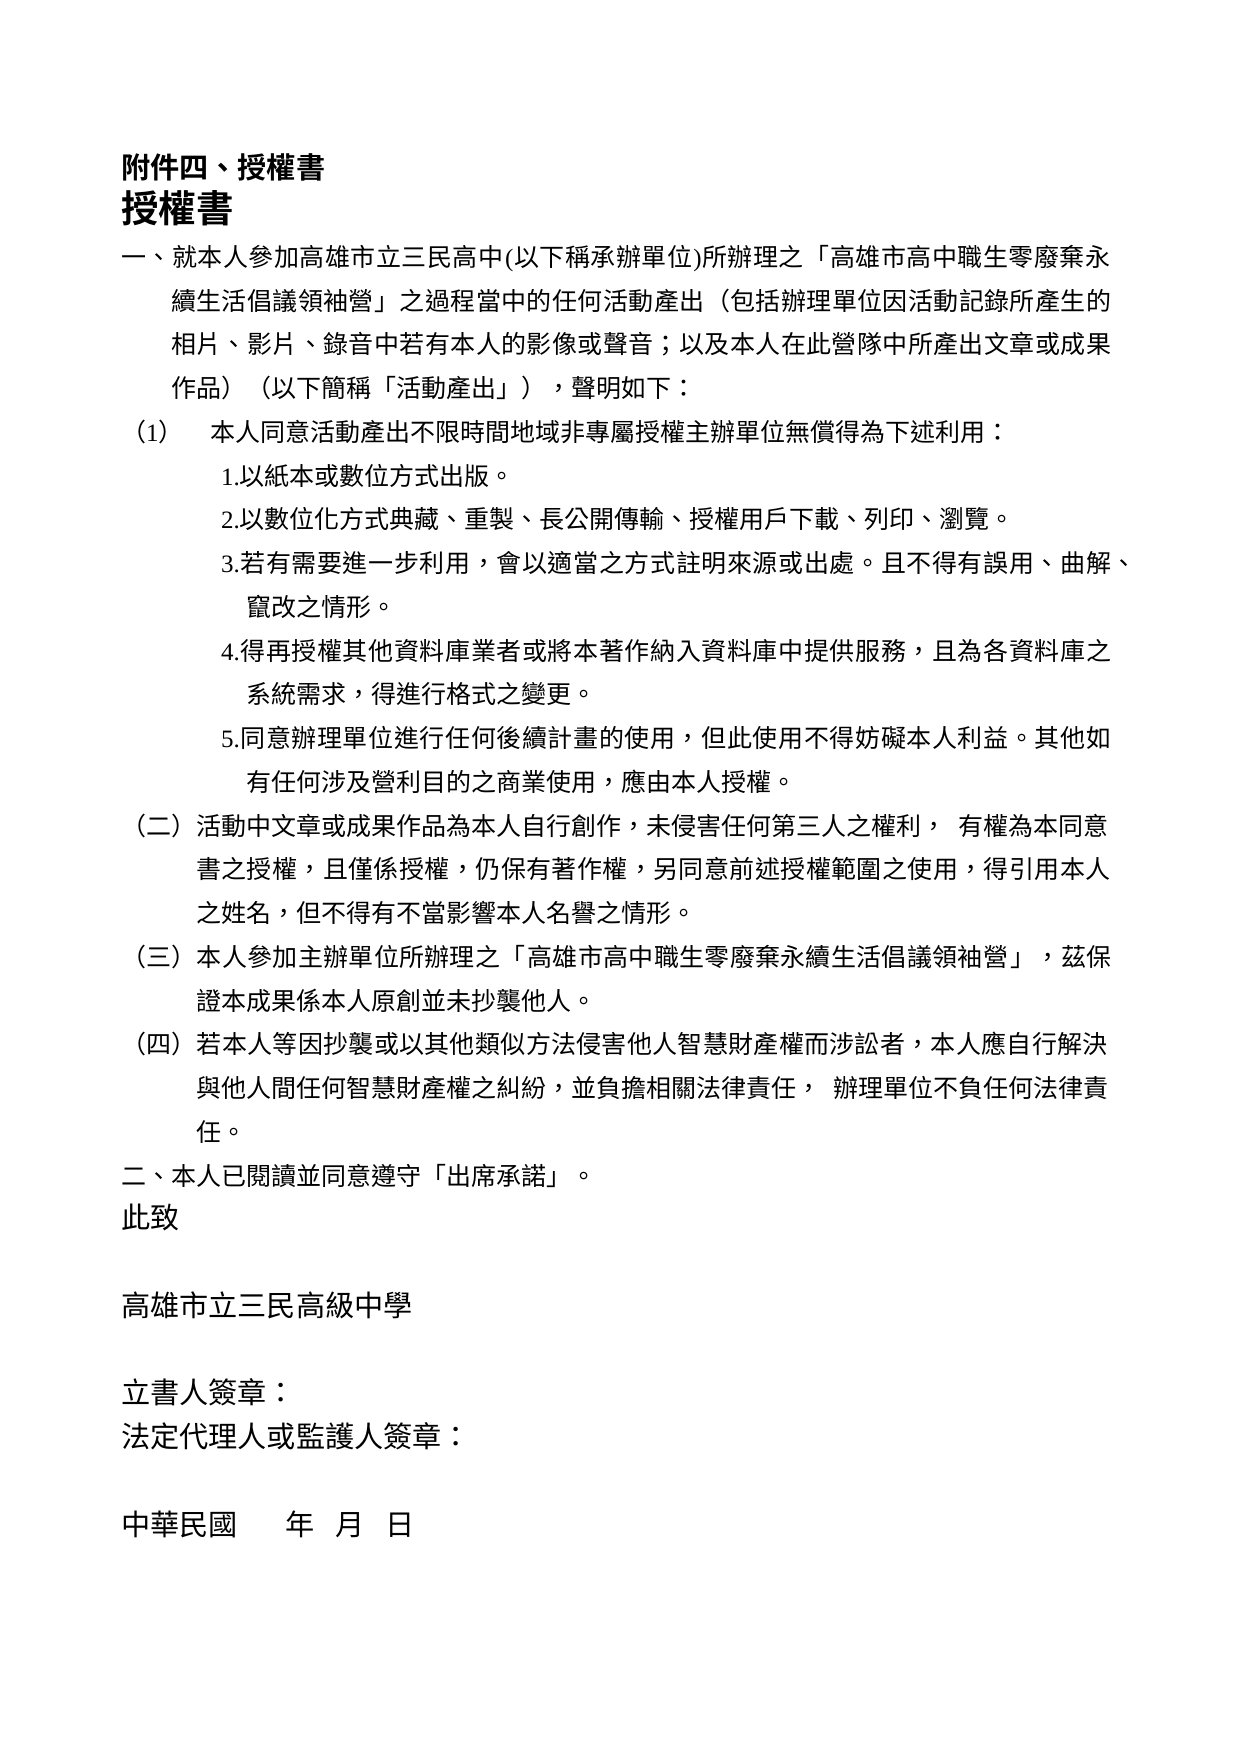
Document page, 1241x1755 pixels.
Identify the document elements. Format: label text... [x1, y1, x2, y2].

text 5.同意辦理單位進行任何後續計畫的使用，但此使用不得妨礙本人利益。其他如有任何涉及營利目的之商業使用，應由本人授權。 [221, 712, 1111, 800]
text （二）活動中文章或成果作品為本人自行創作，未侵害任何第三人之權利， 有權為本同意書之授權，且僅係授權，仍保有著作權，另同意前述授權範圍之使用，得引用本人之姓名，但不得有不當影響本人名譽之情形。 [121, 800, 1111, 931]
text 2.以數位化方式典藏、重製、長公開傳輸、授權用戶下載、列印、瀏覽。 [121, 494, 1111, 537]
list 本人同意活動產出不限時間地域非專屬授權主辦單位無償得為下述利用： [121, 406, 1111, 450]
text （四）若本人等因抄襲或以其他類似方法侵害他人智慧財產權而涉訟者，本人應自行解決與他人間任何智慧財產權之糾紛，並負擔相關法律責任， 辦理單位不負任何法律責任。 [121, 1019, 1111, 1150]
text 一、就本人參加高雄市立三民高中(以下稱承辦單位)所辦理之「高雄市高中職生零廢棄永續生活倡議領袖營」之過程當中的任何活動產出（包括辦理單位因活動記錄所產生的相片、影片、錄音中若有本人的影像或聲音；以及本人在此營隊中所產出文章或成果作品）（以下簡稱「活動產出」），聲明如下： [121, 231, 1111, 406]
text 4.得再授權其他資料庫業者或將本著作納入資料庫中提供服務，且為各資料庫之系統需求，得進行格式之變更。 [221, 625, 1111, 712]
text 二、本人已閱讀並同意遵守「出席承諾」。 [121, 1150, 1111, 1194]
text 法定代理人或監護人簽章： [121, 1412, 1111, 1456]
text 此致 [121, 1194, 1111, 1237]
text （三）本人參加主辦單位所辦理之「高雄市高中職生零廢棄永續生活倡議領袖營」，茲保證本成果係本人原創並未抄襲他人。 [121, 931, 1111, 1019]
text 高雄市立三民高級中學 [121, 1281, 1111, 1325]
text 附件四、授權書 [121, 144, 1111, 187]
text 1.以紙本或數位方式出版。 [121, 450, 1111, 494]
text 授權書 [121, 187, 1111, 231]
text 3.若有需要進一步利用，會以適當之方式註明來源或出處。且不得有誤用、曲解、竄改之情形。 [221, 537, 1111, 625]
text 中華民國 年 月 日 [121, 1500, 1111, 1544]
text 立書人簽章： [121, 1369, 1111, 1412]
